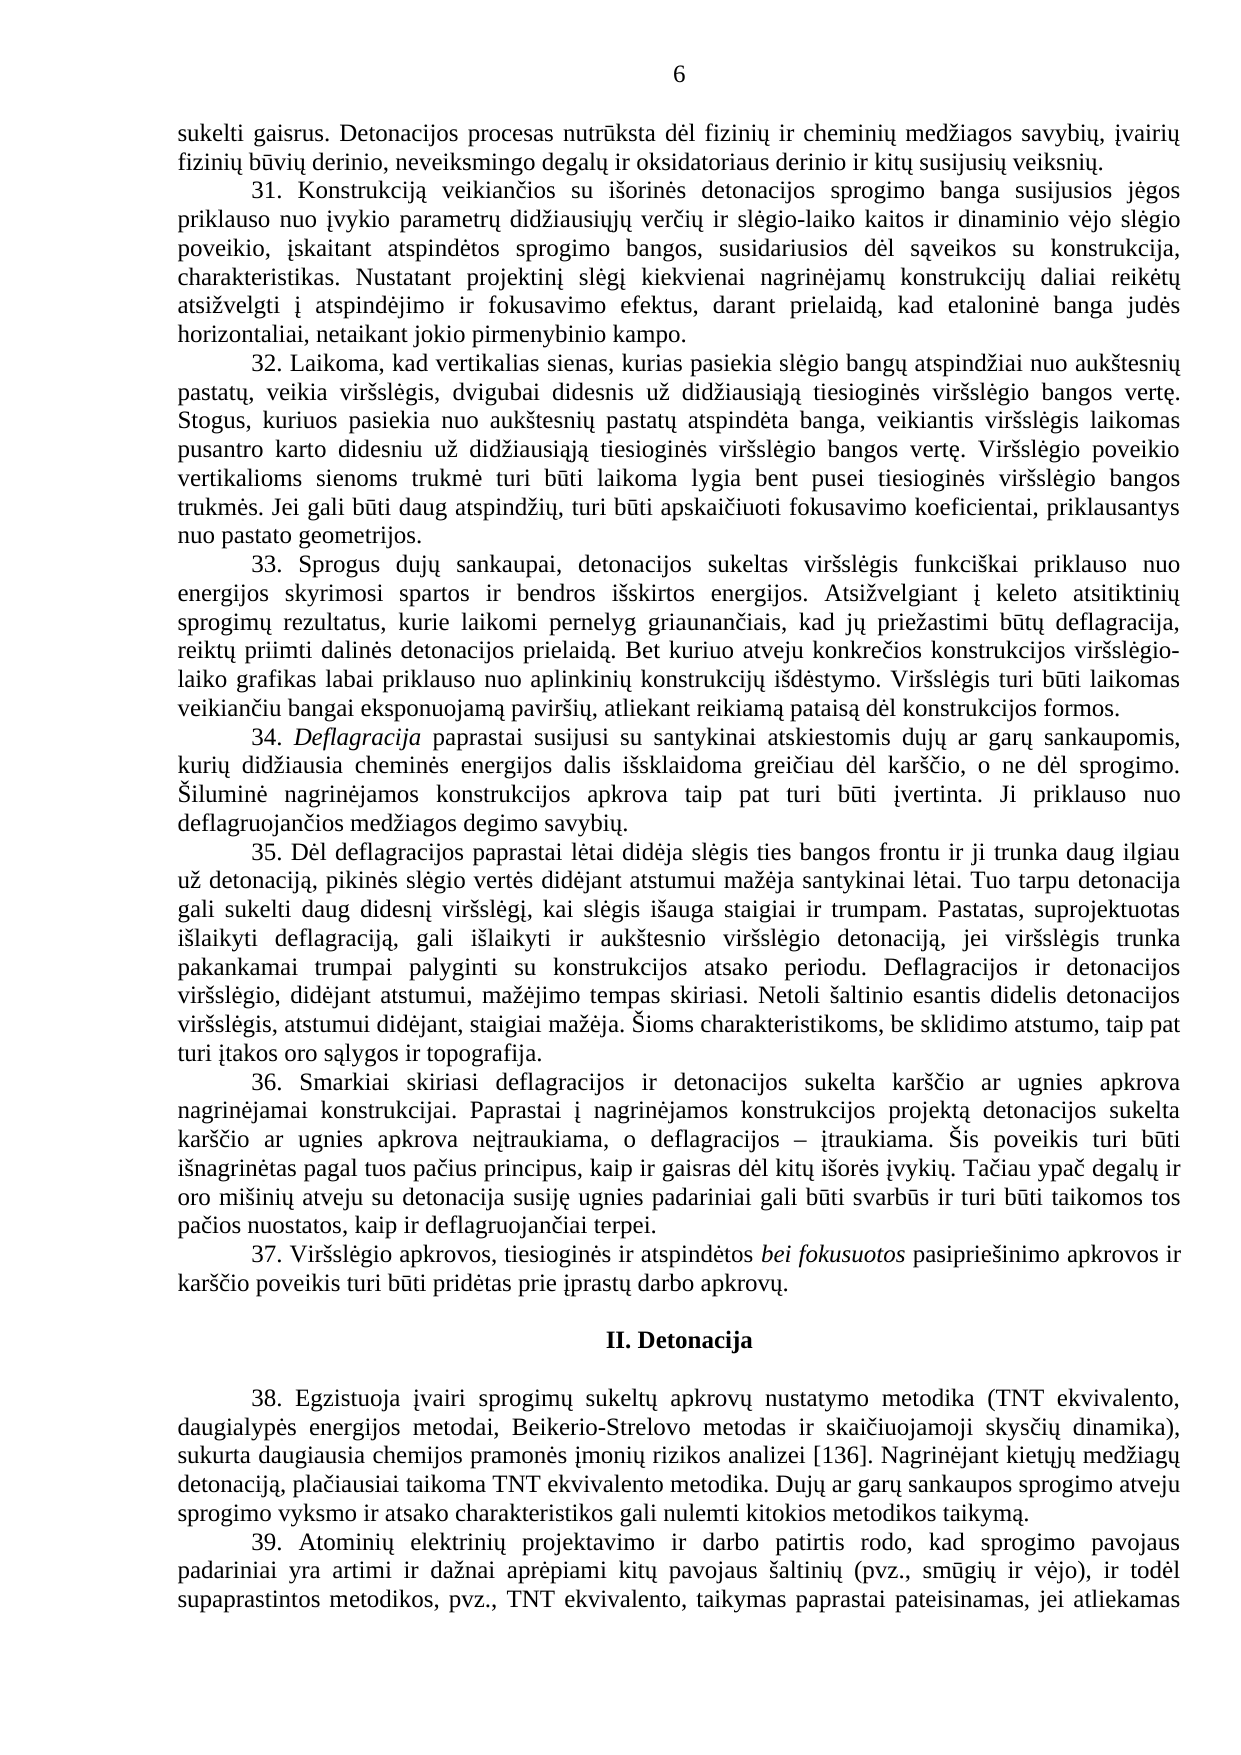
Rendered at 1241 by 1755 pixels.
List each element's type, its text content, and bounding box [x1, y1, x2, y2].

text 34. Deflagracija paprastai susijusi su santykinai atskiestomis dujų ar garų sankaupomis, kurių didžiausia cheminės energijos dalis išsklaidoma greičiau dėl karščio, o ne dėl sprogimo. Šiluminė nagrinėjamos konstrukcijos apkrova taip pat turi būti įvertinta. Ji priklauso nuo deflagruojančios medžiagos degimo savybių. [177, 722, 1181, 837]
text 32. Laikoma, kad vertikalias sienas, kurias pasiekia slėgio bangų atspindžiai nuo aukštesnių pastatų, veikia viršslėgis, dvigubai didesnis už didžiausiąją tiesioginės viršslėgio bangos vertę. Stogus, kuriuos pasiekia nuo aukštesnių pastatų atspindėta banga, veikiantis viršslėgis laikomas pusantro karto didesniu už didžiausiąją tiesioginės viršslėgio bangos vertę. Viršslėgio poveikio vertikalioms sienoms trukmė turi būti laikoma lygia bent pusei tiesioginės viršslėgio bangos trukmės. Jei gali būti daug atspindžių, turi būti apskaičiuoti fokusavimo koeficientai, priklausantys nuo pastato geometrijos. [177, 348, 1181, 549]
text sukelti gaisrus. Detonacijos procesas nutrūksta dėl fizinių ir cheminių medžiagos savybių, įvairių fizinių būvių derinio, neveiksmingo degalų ir oksidatoriaus derinio ir kitų susijusių veiksnių. [177, 118, 1181, 176]
text 35. Dėl deflagracijos paprastai lėtai didėja slėgis ties bangos frontu ir ji trunka daug ilgiau už detonaciją, pikinės slėgio vertės didėjant atstumui mažėja santykinai lėtai. Tuo tarpu detonacija gali sukelti daug didesnį viršslėgį, kai slėgis išauga staigiai ir trumpam. Pastatas, suprojektuotas išlaikyti deflagraciją, gali išlaikyti ir aukštesnio viršslėgio detonaciją, jei viršslėgis trunka pakankamai trumpai palyginti su konstrukcijos atsako periodu. Deflagracijos ir detonacijos viršslėgio, didėjant atstumui, mažėjimo tempas skiriasi. Netoli šaltinio esantis didelis detonacijos viršslėgis, atstumui didėjant, staigiai mažėja. Šioms charakteristikoms, be sklidimo atstumo, taip pat turi įtakos oro sąlygos ir topografija. [177, 837, 1181, 1067]
text 37. Viršslėgio apkrovos, tiesioginės ir atspindėtos bei fokusuotos pasipriešinimo apkrovos ir karščio poveikis turi būti pridėtas prie įprastų darbo apkrovų. [177, 1239, 1181, 1297]
text 36. Smarkiai skiriasi deflagracijos ir detonacijos sukelta karščio ar ugnies apkrova nagrinėjamai konstrukcijai. Paprastai į nagrinėjamos konstrukcijos projektą detonacijos sukelta karščio ar ugnies apkrova neįtraukiama, o deflagracijos – įtraukiama. Šis poveikis turi būti išnagrinėtas pagal tuos pačius principus, kaip ir gaisras dėl kitų išorės įvykių. Tačiau ypač degalų ir oro mišinių atveju su detonacija susiję ugnies padariniai gali būti svarbūs ir turi būti taikomos tos pačios nuostatos, kaip ir deflagruojančiai terpei. [177, 1067, 1181, 1239]
text 39. Atominių elektrinių projektavimo ir darbo patirtis rodo, kad sprogimo pavojaus padariniai yra artimi ir dažnai aprėpiami kitų pavojaus šaltinių (pvz., smūgių ir vėjo), ir todėl supaprastintos metodikos, pvz., TNT ekvivalento, taikymas paprastai pateisinamas, jei atliekamas [177, 1527, 1181, 1613]
text II. Detonacija [177, 1326, 1181, 1354]
text 33. Sprogus dujų sankaupai, detonacijos sukeltas viršslėgis funkciškai priklauso nuo energijos skyrimosi spartos ir bendros išskirtos energijos. Atsižvelgiant į keleto atsitiktinių sprogimų rezultatus, kurie laikomi pernelyg griaunančiais, kad jų priežastimi būtų deflagracija, reiktų priimti dalinės detonacijos prielaidą. Bet kuriuo atveju konkrečios konstrukcijos viršslėgio-laiko grafikas labai priklauso nuo aplinkinių konstrukcijų išdėstymo. Viršslėgis turi būti laikomas veikiančiu bangai eksponuojamą paviršių, atliekant reikiamą pataisą dėl konstrukcijos formos. [177, 549, 1181, 722]
text 31. Konstrukciją veikiančios su išorinės detonacijos sprogimo banga susijusios jėgos priklauso nuo įvykio parametrų didžiausiųjų verčių ir slėgio-laiko kaitos ir dinaminio vėjo slėgio poveikio, įskaitant atspindėtos sprogimo bangos, susidariusios dėl sąveikos su konstrukcija, charakteristikas. Nustatant projektinį slėgį kiekvienai nagrinėjamų konstrukcijų daliai reikėtų atsižvelgti į atspindėjimo ir fokusavimo efektus, darant prielaidą, kad etaloninė banga judės horizontaliai, netaikant jokio pirmenybinio kampo. [177, 176, 1181, 348]
text 38. Egzistuoja įvairi sprogimų sukeltų apkrovų nustatymo metodika (TNT ekvivalento, daugialypės energijos metodai, Beikerio-Strelovo metodas ir skaičiuojamoji skysčių dinamika), sukurta daugiausia chemijos pramonės įmonių rizikos analizei [136]. Nagrinėjant kietųjų medžiagų detonaciją, plačiausiai taikoma TNT ekvivalento metodika. Dujų ar garų sankaupos sprogimo atveju sprogimo vyksmo ir atsako charakteristikos gali nulemti kitokios metodikos taikymą. [177, 1383, 1181, 1527]
